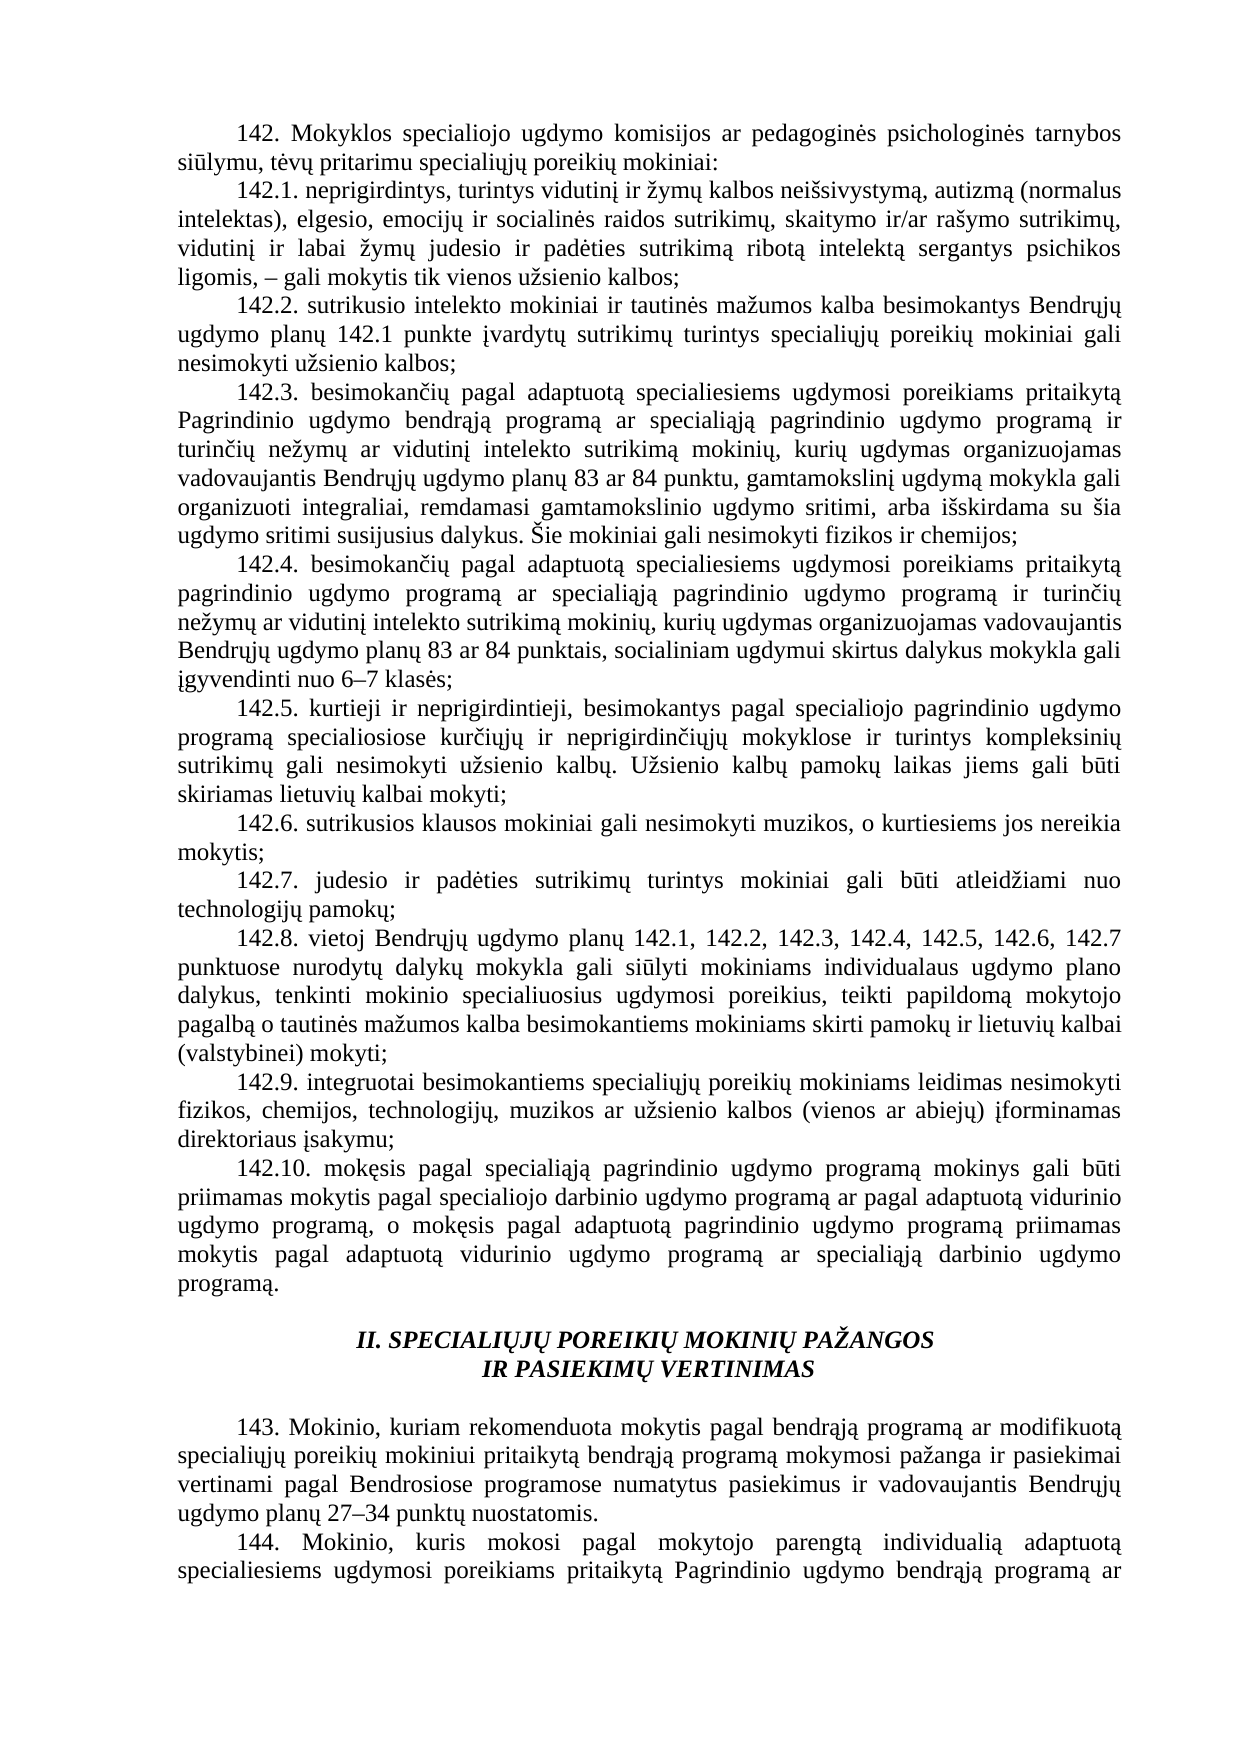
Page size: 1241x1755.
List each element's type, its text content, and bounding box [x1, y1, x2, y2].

text 142. Mokyklos specialiojo ugdymo komisijos ar pedagoginės psichologinės tarnybos siūlymu, tėvų pritarimu specialiųjų poreikių mokiniai: [177, 118, 1122, 176]
text 142.6. sutrikusios klausos mokiniai gali nesimokyti muzikos, o kurtiesiems jos nereikia mokytis; [177, 808, 1122, 866]
text 142.9. integruotai besimokantiems specialiųjų poreikių mokiniams leidimas nesimokyti fizikos, chemijos, technologijų, muzikos ar užsienio kalbos (vienos ar abiejų) įforminamas direktoriaus įsakymu; [177, 1067, 1122, 1153]
text 142.10. mokęsis pagal specialiąją pagrindinio ugdymo programą mokinys gali būti priimamas mokytis pagal specialiojo darbinio ugdymo programą ar pagal adaptuotą vidurinio ugdymo programą, o mokęsis pagal adaptuotą pagrindinio ugdymo programą priimamas mokytis pagal adaptuotą vidurinio ugdymo programą ar specialiąją darbinio ugdymo programą. [177, 1153, 1122, 1297]
text 142.4. besimokančių pagal adaptuotą specialiesiems ugdymosi poreikiams pritaikytą pagrindinio ugdymo programą ar specialiąją pagrindinio ugdymo programą ir turinčių nežymų ar vidutinį intelekto sutrikimą mokinių, kurių ugdymas organizuojamas vadovaujantis Bendrųjų ugdymo planų 83 ar 84 punktais, socialiniam ugdymui skirtus dalykus mokykla gali įgyvendinti nuo 6–7 klasės; [177, 549, 1122, 693]
text 142.2. sutrikusio intelekto mokiniai ir tautinės mažumos kalba besimokantys Bendrųjų ugdymo planų 142.1 punkte įvardytų sutrikimų turintys specialiųjų poreikių mokiniai gali nesimokyti užsienio kalbos; [177, 291, 1122, 377]
text 143. Mokinio, kuriam rekomenduota mokytis pagal bendrąją programą ar modifikuotą specialiųjų poreikių mokiniui pritaikytą bendrąją programą mokymosi pažanga ir pasiekimai vertinami pagal Bendrosiose programose numatytus pasiekimus ir vadovaujantis Bendrųjų ugdymo planų 27–34 punktų nuostatomis. [177, 1412, 1122, 1527]
text 142.3. besimokančių pagal adaptuotą specialiesiems ugdymosi poreikiams pritaikytą Pagrindinio ugdymo bendrąją programą ar specialiąją pagrindinio ugdymo programą ir turinčių nežymų ar vidutinį intelekto sutrikimą mokinių, kurių ugdymas organizuojamas vadovaujantis Bendrųjų ugdymo planų 83 ar 84 punktu, gamtamokslinį ugdymą mokykla gali organizuoti integraliai, remdamasi gamtamokslinio ugdymo sritimi, arba išskirdama su šia ugdymo sritimi susijusius dalykus. Šie mokiniai gali nesimokyti fizikos ir chemijos; [177, 377, 1122, 549]
text II. SPECIALIŲJŲ POREIKIŲ MOKINIŲ PAŽANGOS [177, 1326, 1122, 1354]
text 142.7. judesio ir padėties sutrikimų turintys mokiniai gali būti atleidžiami nuo technologijų pamokų; [177, 866, 1122, 923]
text 142.8. vietoj Bendrųjų ugdymo planų 142.1, 142.2, 142.3, 142.4, 142.5, 142.6, 142.7 punktuose nurodytų dalykų mokykla gali siūlyti mokiniams individualaus ugdymo plano dalykus, tenkinti mokinio specialiuosius ugdymosi poreikius, teikti papildomą mokytojo pagalbą o tautinės mažumos kalba besimokantiems mokiniams skirti pamokų ir lietuvių kalbai (valstybinei) mokyti; [177, 923, 1122, 1067]
text 142.1. neprigirdintys, turintys vidutinį ir žymų kalbos neišsivystymą, autizmą (normalus intelektas), elgesio, emocijų ir socialinės raidos sutrikimų, skaitymo ir/ar rašymo sutrikimų, vidutinį ir labai žymų judesio ir padėties sutrikimą ribotą intelektą sergantys psichikos ligomis, – gali mokytis tik vienos užsienio kalbos; [177, 176, 1122, 291]
text 144. Mokinio, kuris mokosi pagal mokytojo parengtą individualią adaptuotą specialiesiems ugdymosi poreikiams pritaikytą Pagrindinio ugdymo bendrąją programą ar [177, 1527, 1122, 1584]
text 142.5. kurtieji ir neprigirdintieji, besimokantys pagal specialiojo pagrindinio ugdymo programą specialiosiose kurčiųjų ir neprigirdinčiųjų mokyklose ir turintys kompleksinių sutrikimų gali nesimokyti užsienio kalbų. Užsienio kalbų pamokų laikas jiems gali būti skiriamas lietuvių kalbai mokyti; [177, 693, 1122, 808]
text IR PASIEKIMŲ VERTINIMAS [177, 1354, 1122, 1383]
